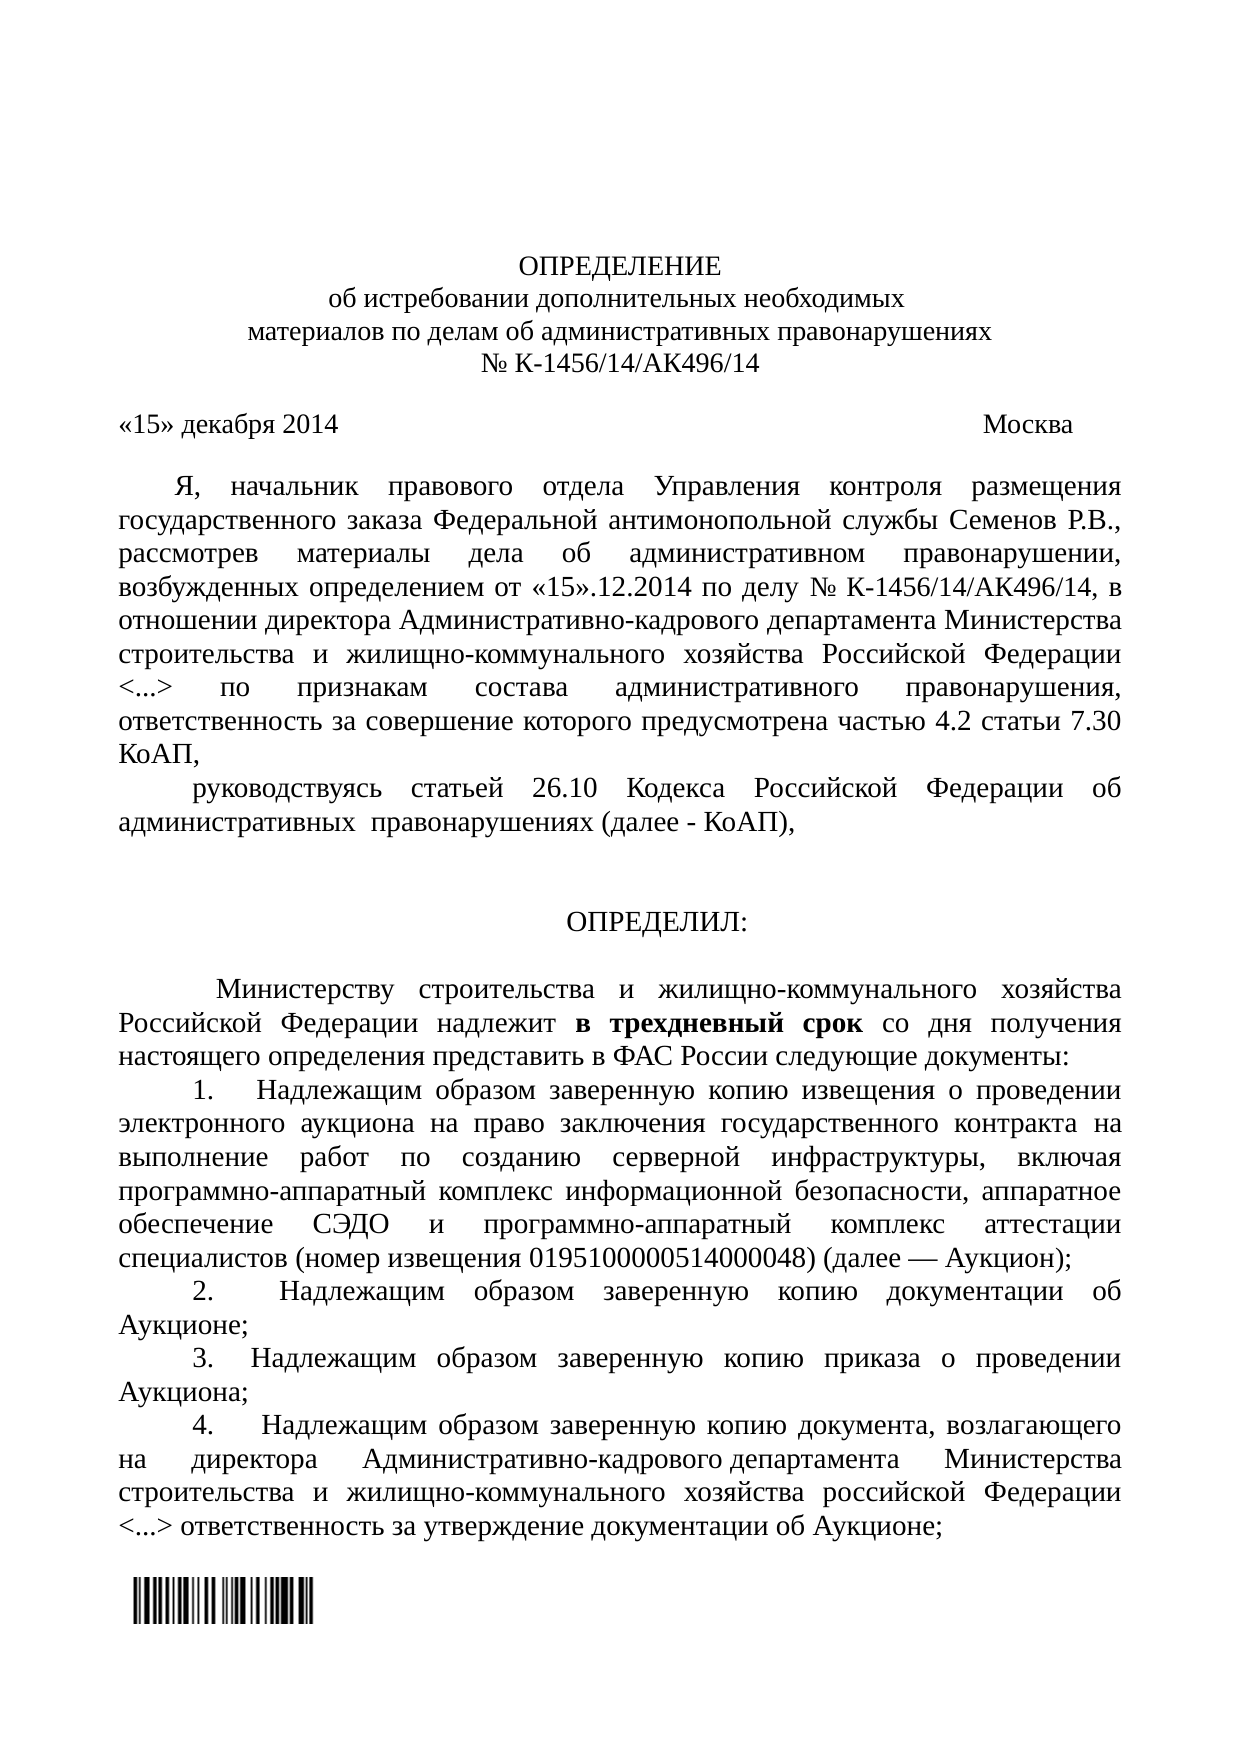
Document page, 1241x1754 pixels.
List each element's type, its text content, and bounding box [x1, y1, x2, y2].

text 3. Надлежащим образом заверенную копию приказа о проведении Аукциона; [118, 1340, 1122, 1407]
text об истребовании дополнительных необходимых [118, 281, 1122, 314]
text ОПРЕДЕЛЕНИЕ [118, 249, 1122, 281]
text «15» декабря 2014 Москва [118, 407, 1122, 439]
text материалов по делам об административных правонарушениях № К-1456/14/АК496/14 [118, 314, 1122, 378]
text ОПРЕДЕЛИЛ: [118, 904, 1122, 938]
text 2. Надлежащим образом заверенную копию документации об Аукционе; [118, 1273, 1122, 1340]
text 1. Надлежащим образом заверенную копию извещения о проведении электронного аукциона на право заключения государственного контракта на выполнение работ по созданию серверной инфраструктуры, включая программно-аппаратный комплекс информационной безопасности, аппаратное обеспечение СЭДО и программно-аппаратный комплекс аттестации специалистов (номер извещения 0195100000514000048) (далее — Аукцион); [118, 1072, 1122, 1273]
picture [118, 1577, 331, 1624]
text Министерству строительства и жилищно-коммунального хозяйства Российской Федерации надлежит в трехдневный срок со дня получения настоящего определения представить в ФАС России следующие документы: [118, 971, 1122, 1072]
text руководствуясь статьей 26.10 Кодекса Российской Федерации об административных правонарушениях (далее - КоАП), [118, 770, 1122, 837]
text 4. Надлежащим образом заверенную копию документа, возлагающего на директора Административно-кадрового департамента Министерства строительства и жилищно-коммунального хозяйства российской Федерации <...> ответственность за утверждение документации об Аукционе; [118, 1407, 1122, 1542]
text Я, начальник правового отдела Управления контроля размещения государственного заказа Федеральной антимонопольной службы Семенов Р.В., рассмотрев материалы дела об административном правонарушении, возбужденных определением от «15».12.2014 по делу № К-1456/14/АК496/14, в отношении директора Административно-кадрового департамента Министерства строительства и жилищно-коммунального хозяйства Российской Федерации <...> по признакам состава административного правонарушения, ответственность за совершение которого предусмотрена частью 4.2 статьи 7.30 КоАП, [118, 468, 1122, 770]
